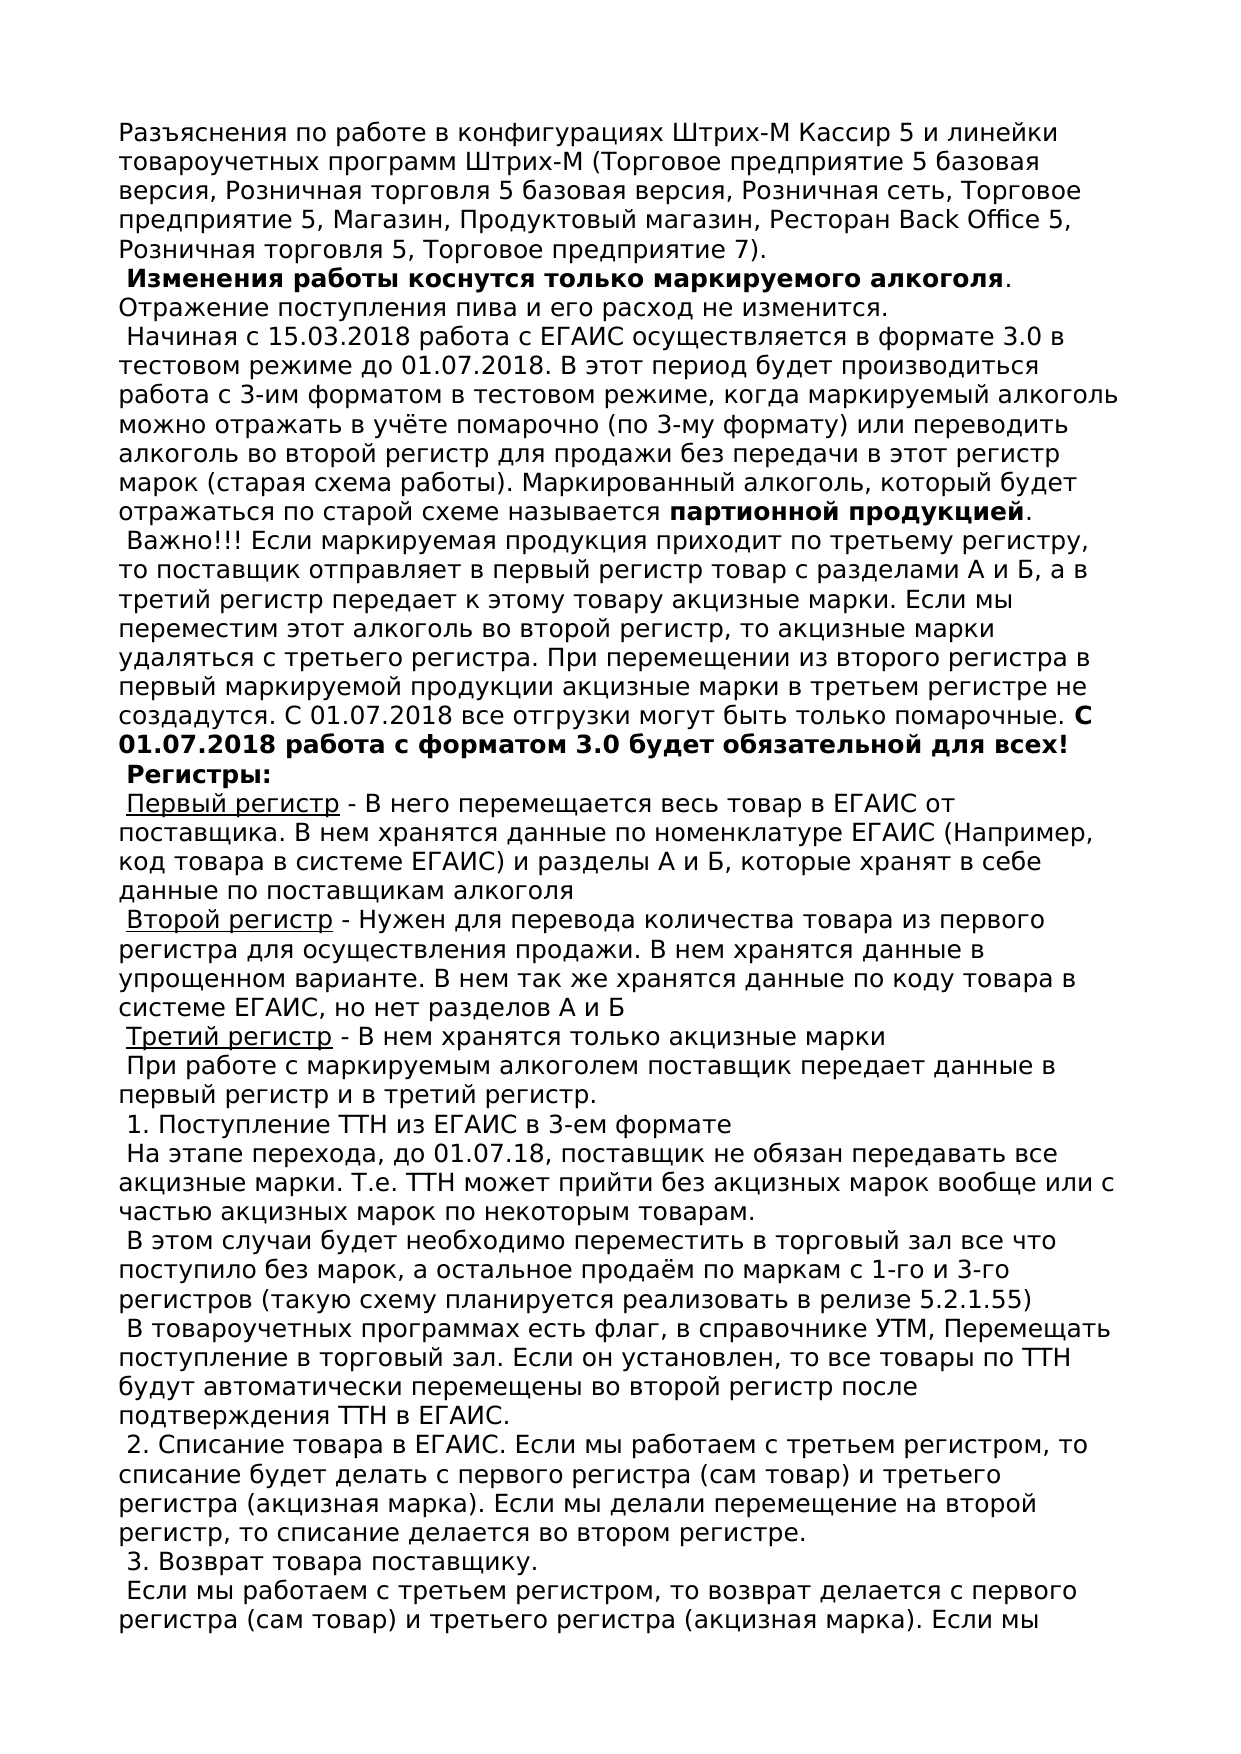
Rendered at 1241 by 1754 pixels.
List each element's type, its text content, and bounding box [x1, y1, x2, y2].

text Разъяснения по работе в конфигурациях Штрих-М Кассир 5 и линейки товароучетных программ Штрих-М (Торговое предприятие 5 базовая версия, Розничная торговля 5 базовая версия, Розничная сеть, Торговое предприятие 5, Магазин, Продуктовый магазин, Ресторан Back Office 5, Розничная торговля 5, Торговое предприятие 7). Изменения работы коснутся только маркируемого алкоголя. Отражение поступления пива и его расход не изменится. Начиная с 15.03.2018 работа с ЕГАИС осуществляется в формате 3.0 в тестовом режиме до 01.07.2018. В этот период будет производиться работа с 3-им форматом в тестовом режиме, когда маркируемый алкоголь можно отражать в учёте помарочно (по 3-му формату) или переводить алкоголь во второй регистр для продажи без передачи в этот регистр марок (старая схема работы). Маркированный алкоголь, который будет отражаться по старой схеме называется партионной продукцией. Важно!!! Если маркируемая продукция приходит по третьему регистру, то поставщик отправляет в первый регистр товар с разделами А и Б, а в третий регистр передает к этому товару акцизные марки. Если мы переместим этот алкоголь во второй регистр, то акцизные марки удаляться с третьего регистра. При перемещении из второго регистра в первый маркируемой продукции акцизные марки в третьем регистре не создадутся. С 01.07.2018 все отгрузки могут быть только помарочные. С 01.07.2018 работа с форматом 3.0 будет обязательной для всех! Регистры: Первый регистр - В него перемещается весь товар в ЕГАИС от поставщика. В нем хранятся данные по номенклатуре ЕГАИС (Например, код товара в системе ЕГАИС) и разделы А и Б, которые хранят в себе данные по поставщикам алкоголя Второй регистр - Нужен для перевода количества товара из первого регистра для осуществления продажи. В нем хранятся данные в упрощенном варианте. В нем так же хранятся данные по коду товара в системе ЕГАИС, но нет разделов А и Б Третий регистр - В нем хранятся только акцизные марки При работе с маркируемым алкоголем поставщик передает данные в первый регистр и в третий регистр. 1. Поступление ТТН из ЕГАИС в 3-ем формате На этапе перехода, до 01.07.18, поставщик не обязан передавать все акцизные марки. Т.е. ТТН может прийти без акцизных марок вообще или с частью акцизных марок по некоторым товарам. В этом случаи будет необходимо переместить в торговый зал все что поступило без марок, а остальное продаём по маркам с 1-го и 3-го регистров (такую схему планируется реализовать в релизе 5.2.1.55) В товароучетных программах есть флаг, в справочнике УТМ, Перемещать поступление в торговый зал. Если он установлен, то все товары по ТТН будут автоматически перемещены во второй регистр после подтверждения ТТН в ЕГАИС. 2. Списание товара в ЕГАИС. Если мы работаем с третьем регистром, то списание будет делать с первого регистра (сам товар) и третьего регистра (акцизная марка). Если мы делали перемещение на второй регистр, то списание делается во втором регистре. 3. Возврат товара поставщику. Если мы работаем с третьем регистром, то возврат делается с первого регистра (сам товар) и третьего регистра (акцизная марка). Если мы [118, 118, 1122, 1635]
